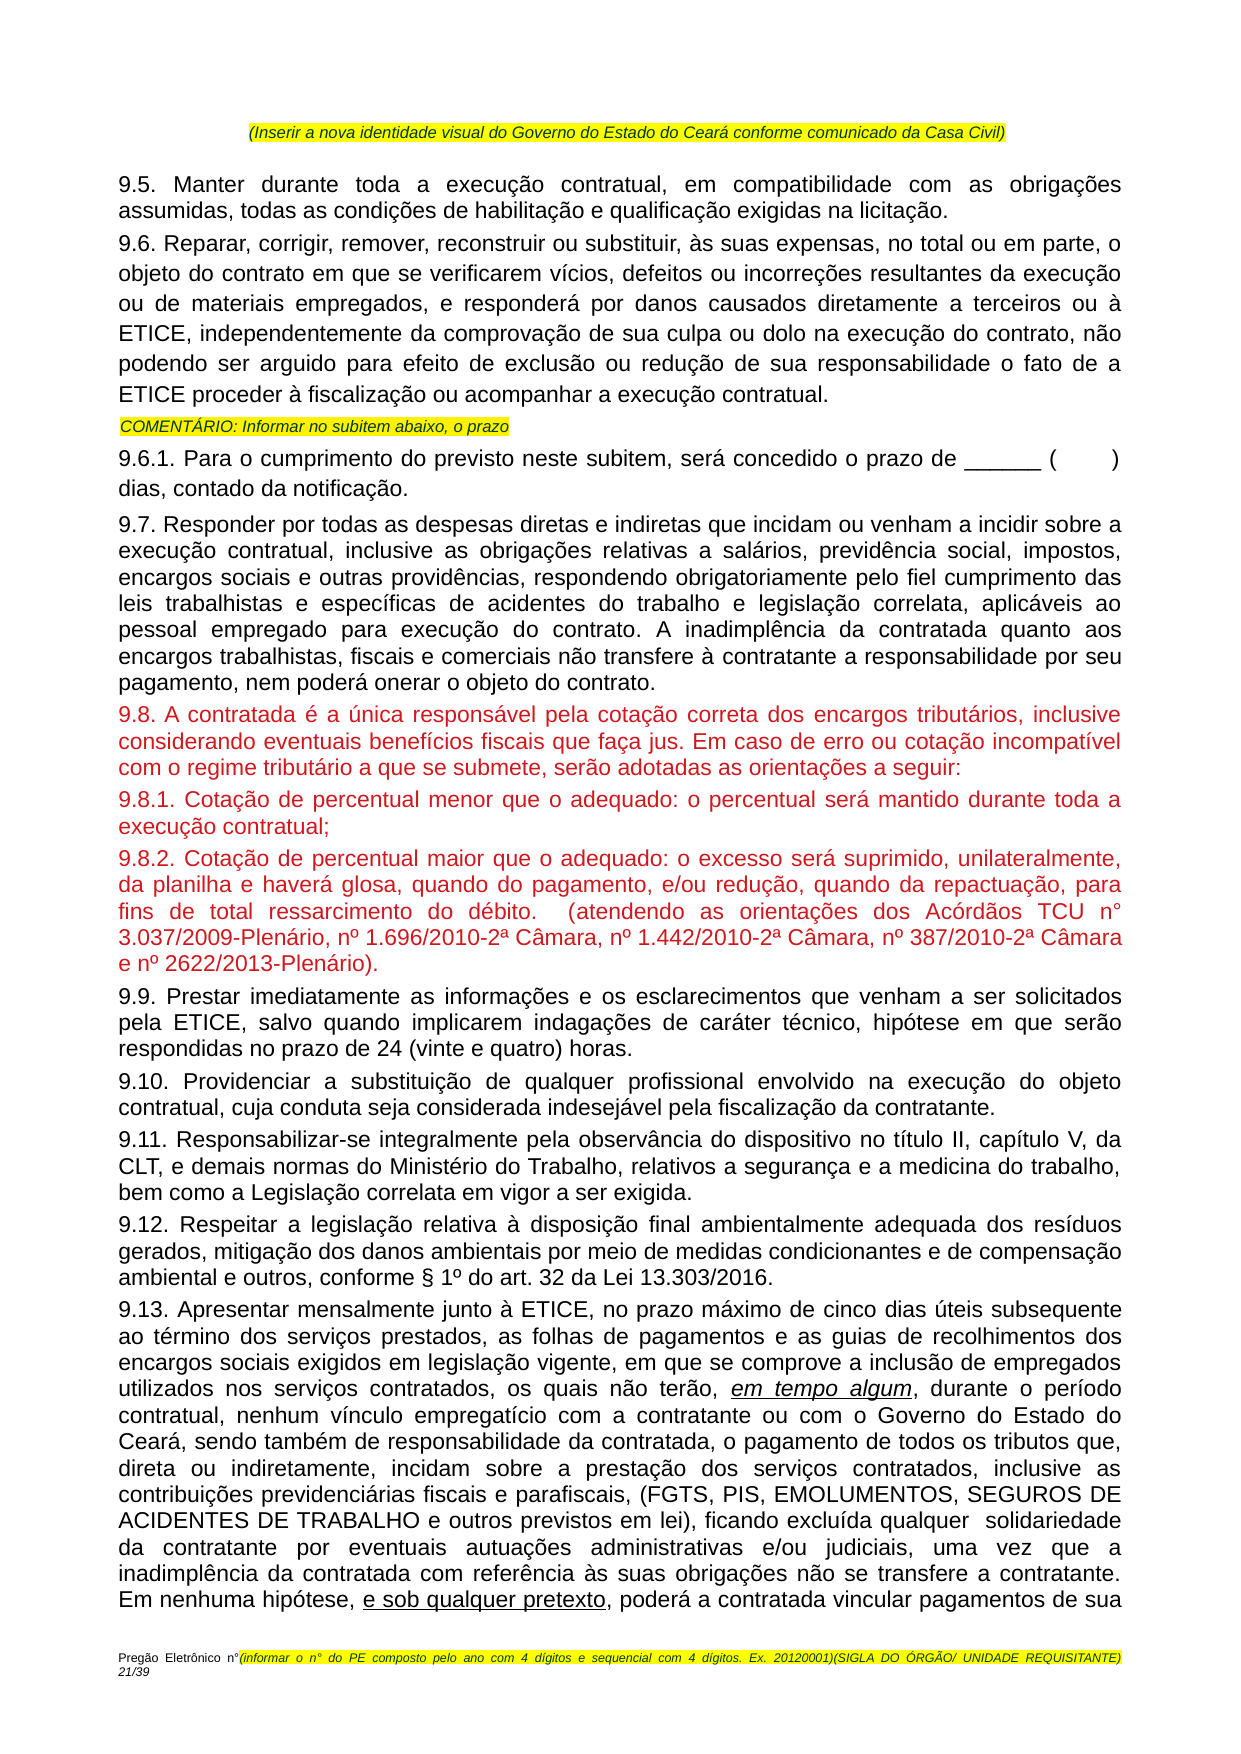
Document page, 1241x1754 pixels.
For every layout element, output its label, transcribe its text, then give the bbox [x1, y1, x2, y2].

text 9.9. Prestar imediatamente as informações e os esclarecimentos que venham a ser solicitados pela ETICE, salvo quando implicarem indagações de caráter técnico, hipótese em que serão respondidas no prazo de 24 (vinte e quatro) horas. [118, 983, 1122, 1062]
text 9.5. Manter durante toda a execução contratual, em compatibilidade com as obrigações assumidas, todas as condições de habilitação e qualificação exigidas na licitação. [118, 171, 1122, 223]
text 9.12. Respeitar a legislação relativa à disposição final ambientalmente adequada dos resíduos gerados, mitigação dos danos ambientais por meio de medidas condicionantes e de compensação ambiental e outros, conforme § 1º do art. 32 da Lei 13.303/2016. [118, 1211, 1122, 1290]
text 9.7. Responder por todas as despesas diretas e indiretas que incidam ou venham a incidir sobre a execução contratual, inclusive as obrigações relativas a salários, previdência social, impostos, encargos sociais e outras providências, respondendo obrigatoriamente pelo fiel cumprimento das leis trabalhistas e específicas de acidentes do trabalho e legislação correlata, aplicáveis ao pessoal empregado para execução do contrato. A inadimplência da contratada quanto aos encargos trabalhistas, fiscais e comerciais não transfere à contratante a responsabilidade por seu pagamento, nem poderá onerar o objeto do contrato. [118, 511, 1122, 695]
text 9.6. Reparar, corrigir, remover, reconstruir ou substituir, às suas expensas, no total ou em parte, o objeto do contrato em que se verificarem vícios, defeitos ou incorreções resultantes da execução ou de materiais empregados, e responderá por danos causados diretamente a terceiros ou à ETICE, independentemente da comprovação de sua culpa ou dolo na execução do contrato, não podendo ser arguido para efeito de exclusão ou redução de sua responsabilidade o fato de a ETICE proceder à fiscalização ou acompanhar a execução contratual. [118, 229, 1122, 407]
text 9.8.1. Cotação de percentual menor que o adequado: o percentual será mantido durante toda a execução contratual; [118, 786, 1122, 839]
text COMENTÁRIO: Informar no subitem abaixo, o prazo [120, 417, 1122, 436]
text 9.8. A contratada é a única responsável pela cotação correta dos encargos tributários, inclusive considerando eventuais benefícios fiscais que faça jus. Em caso de erro ou cotação incompatível com o regime tributário a que se submete, serão adotadas as orientações a seguir: [118, 701, 1122, 780]
text 9.8.2. Cotação de percentual maior que o adequado: o excesso será suprimido, unilateralmente, da planilha e haverá glosa, quando do pagamento, e/ou redução, quando da repactuação, para fins de total ressarcimento do débito. (atendendo as orientações dos Acórdãos TCU n° 3.037/2009-Plenário, nº 1.696/2010-2ª Câmara, nº 1.442/2010-2ª Câmara, nº 387/2010-2ª Câmara e nº 2622/2013-Plenário). [118, 845, 1122, 977]
text 9.10. Providenciar a substituição de qualquer profissional envolvido na execução do objeto contratual, cuja conduta seja considerada indesejável pela fiscalização da contratante. [118, 1068, 1122, 1120]
text 9.13. Apresentar mensalmente junto à ETICE, no prazo máximo de cinco dias úteis subsequente ao término dos serviços prestados, as folhas de pagamentos e as guias de recolhimentos dos encargos sociais exigidos em legislação vigente, em que se comprove a inclusão de empregados utilizados nos serviços contratados, os quais não terão, em tempo algum, durante o período contratual, nenhum vínculo empregatício com a contratante ou com o Governo do Estado do Ceará, sendo também de responsabilidade da contratada, o pagamento de todos os tributos que, direta ou indiretamente, incidam sobre a prestação dos serviços contratados, inclusive as contribuições previdenciárias fiscais e parafiscais, (FGTS, PIS, EMOLUMENTOS, SEGUROS DE ACIDENTES DE TRABALHO e outros previstos em lei), ficando excluída qualquer solidariedade da contratante por eventuais autuações administrativas e/ou judiciais, uma vez que a inadimplência da contratada com referência às suas obrigações não se transfere a contratante. Em nenhuma hipótese, e sob qualquer pretexto, poderá a contratada vincular pagamentos de sua [118, 1296, 1122, 1613]
text 9.6.1. Para o cumprimento do previsto neste subitem, será concedido o prazo de ______ ( ) dias, contado da notificação. [118, 444, 1122, 501]
text 9.11. Responsabilizar-se integralmente pela observância do dispositivo no título II, capítulo V, da CLT, e demais normas do Ministério do Trabalho, relativos a segurança e a medicina do trabalho, bem como a Legislação correlata em vigor a ser exigida. [118, 1126, 1122, 1205]
